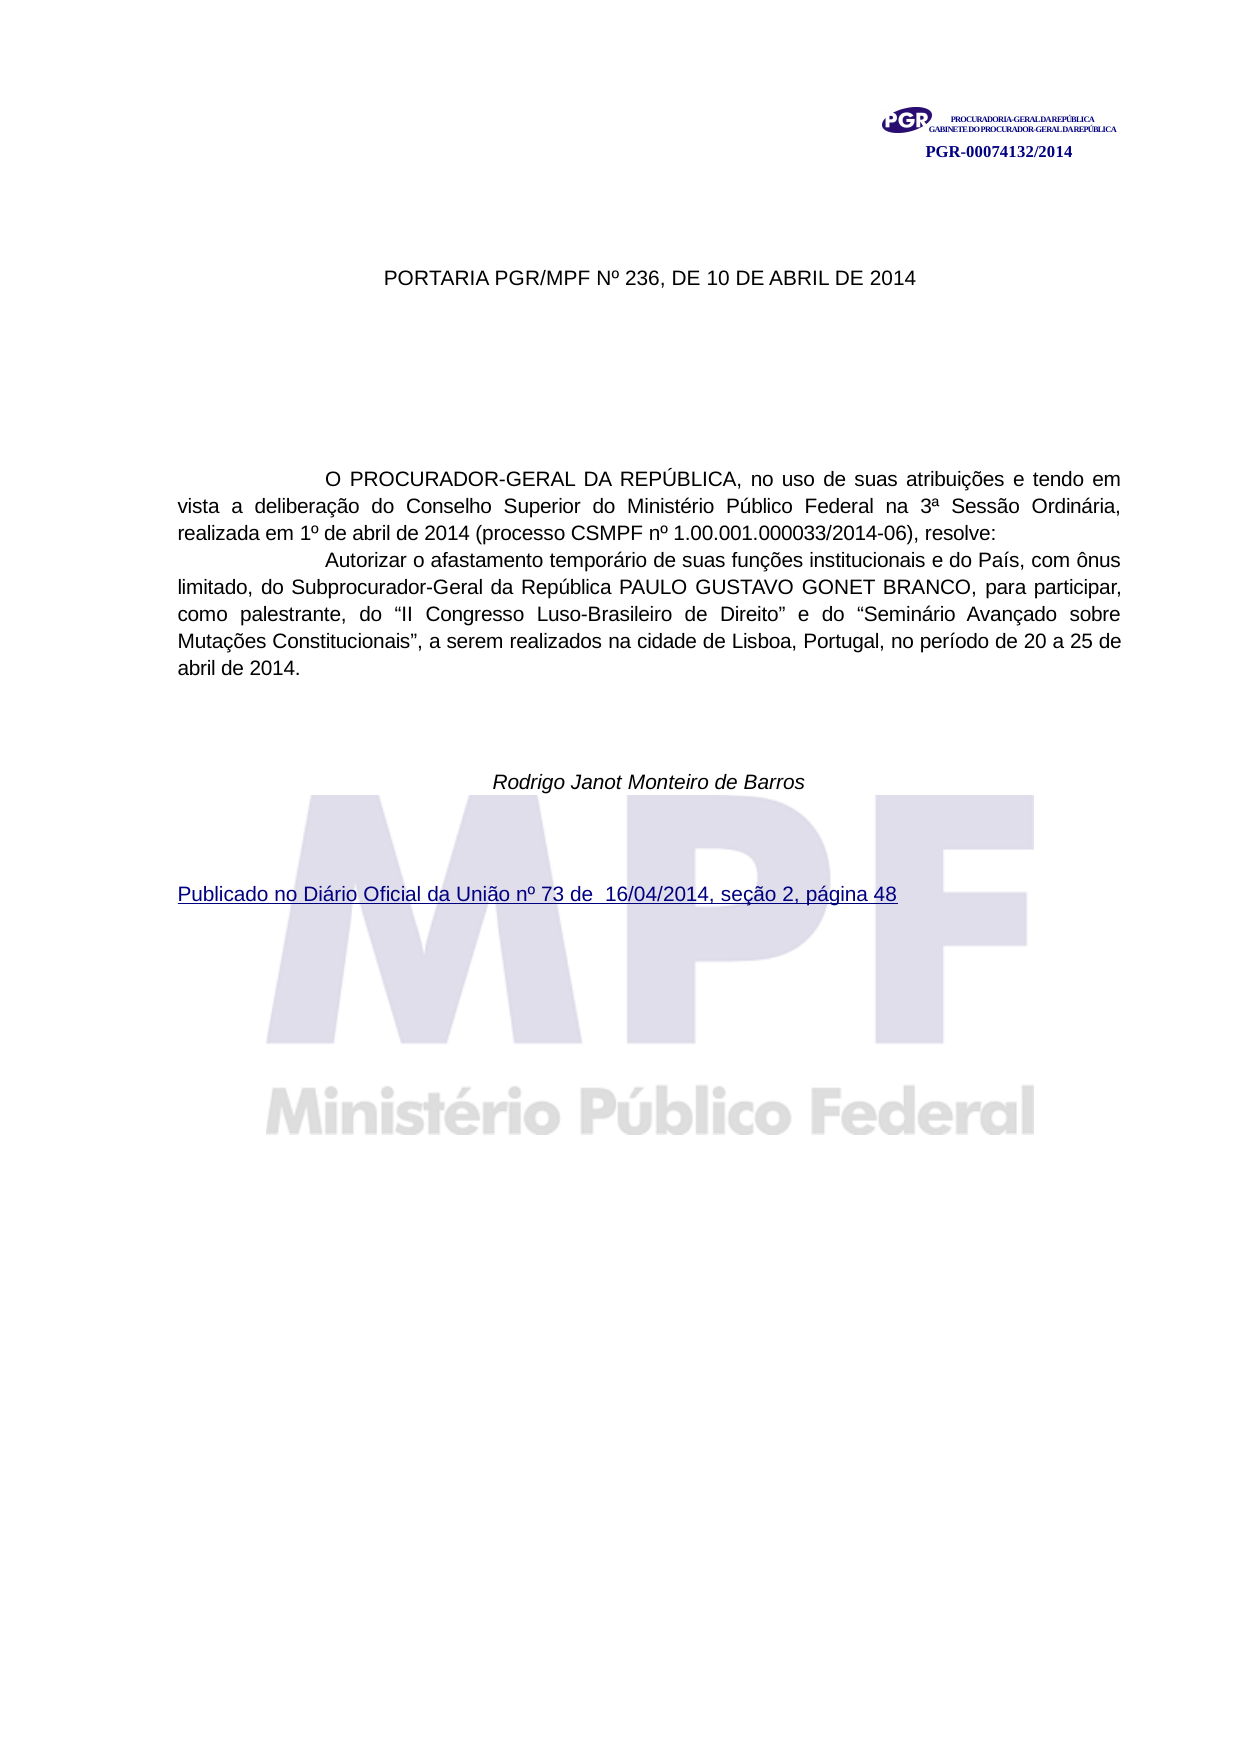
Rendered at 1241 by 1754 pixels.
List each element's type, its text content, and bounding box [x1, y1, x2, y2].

text Autorizar o afastamento temporário de suas funções institucionais e do País, com ônus limitado, do Subprocurador-Geral da República PAULO GUSTAVO GONET BRANCO, para participar, como palestrante, do “II Congresso Luso-Brasileiro de Direito” e do “Seminário Avançado sobre Mutações Constitucionais”, a serem realizados na cidade de Lisboa, Portugal, no período de 20 a 25 de abril de 2014. [177, 546, 1122, 681]
picture [266, 795, 1034, 882]
text Publicado no Diário Oficial da União nº 73 de 16/04/2014, seção 2, página 48 [177, 882, 1122, 906]
text Rodrigo Janot Monteiro de Barros [177, 770, 1122, 794]
picture [266, 906, 1034, 1136]
text PORTARIA PGR/MPF Nº 236, DE 10 DE ABRIL DE 2014 [177, 266, 1122, 290]
picture [882, 107, 932, 133]
text PGR-00074132/2014 [886, 138, 1112, 163]
text [886, 163, 1112, 168]
text O PROCURADOR-GERAL DA REPÚBLICA, no uso de suas atribuições e tendo em vista a deliberação do Conselho Superior do Ministério Público Federal na 3ª Sessão Ordinária, realizada em 1º de abril de 2014 (processo CSMPF nº 1.00.001.000033/2014-06), resolve: [177, 464, 1122, 546]
